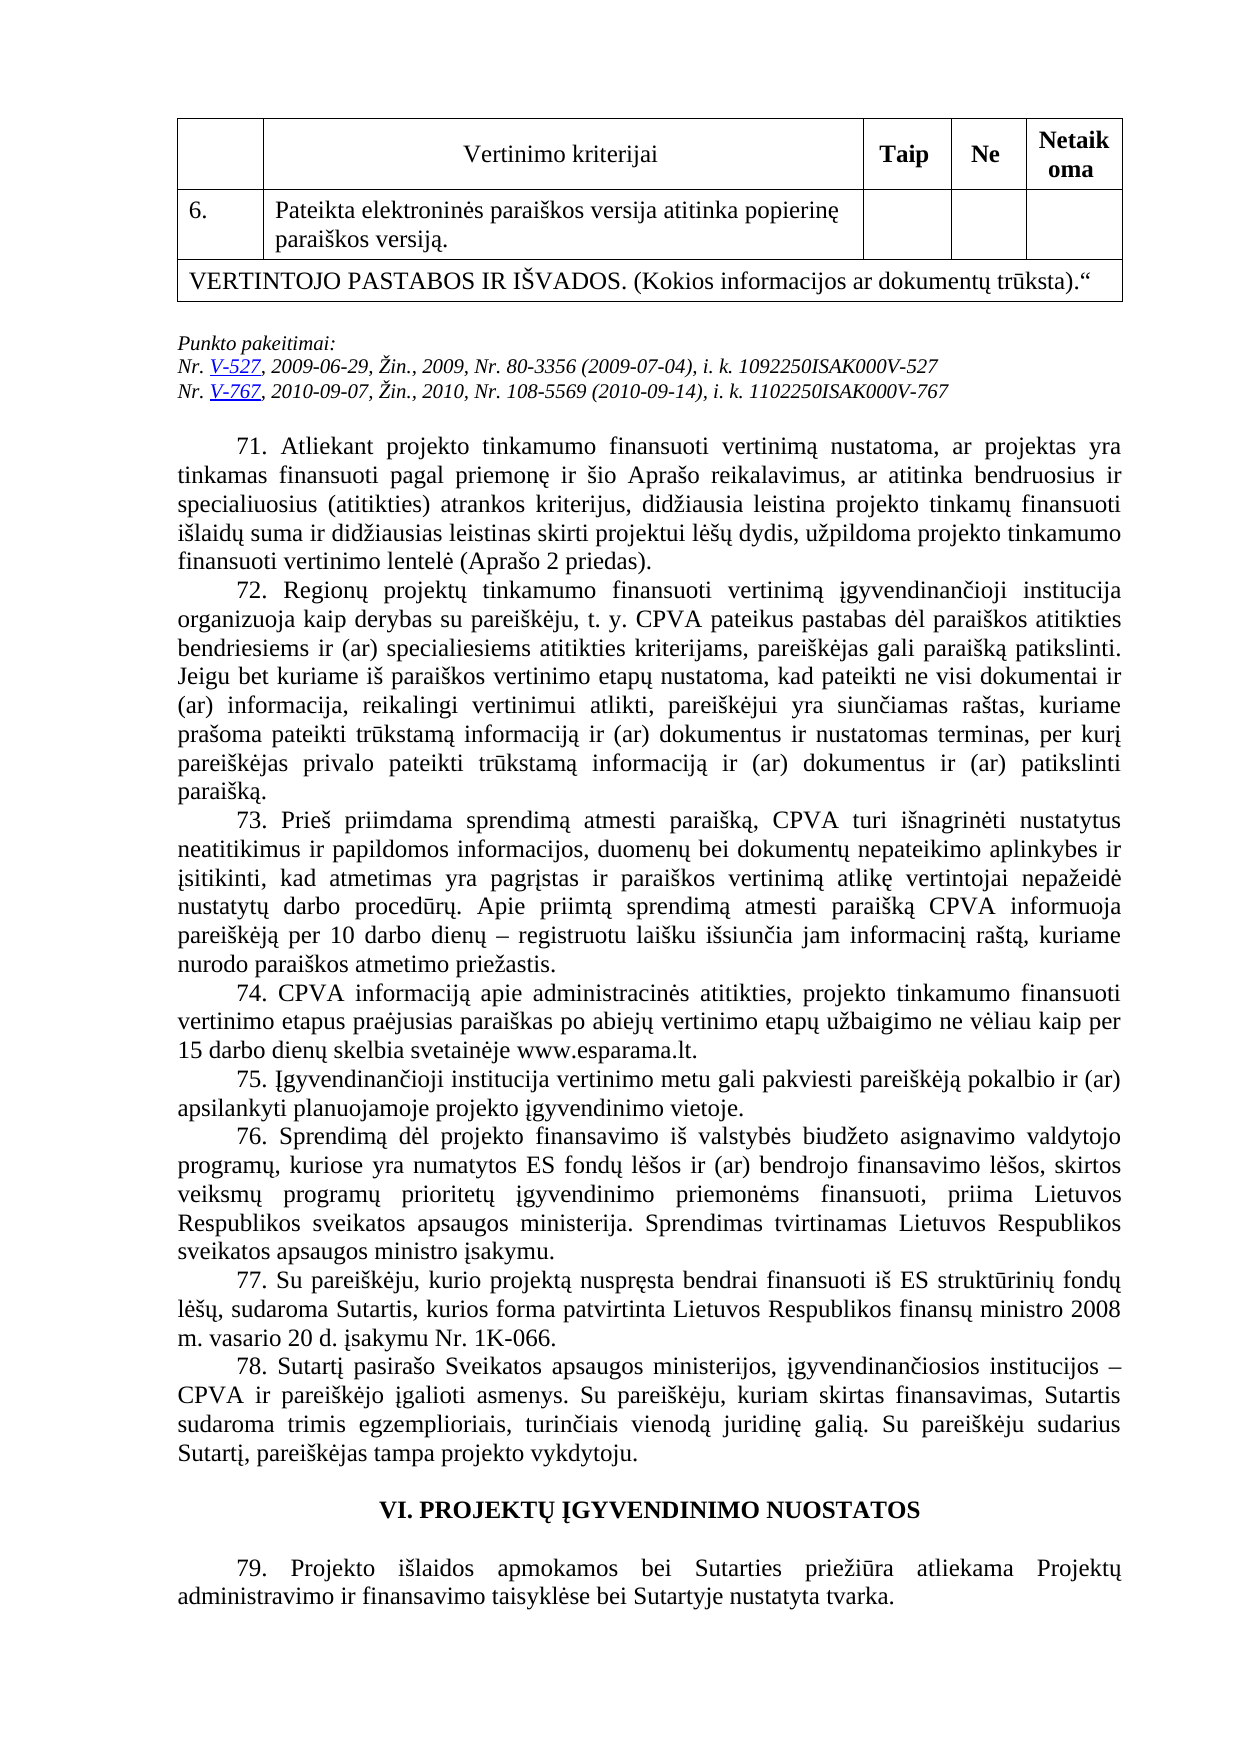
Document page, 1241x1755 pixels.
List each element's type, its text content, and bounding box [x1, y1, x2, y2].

text 77. Su pareiškėju, kurio projektą nuspręsta bendrai finansuoti iš ES struktūrinių fondų lėšų, sudaroma Sutartis, kurios forma patvirtinta Lietuvos Respublikos finansų ministro 2008 m. vasario 20 d. įsakymu Nr. 1K-066. [177, 1265, 1122, 1351]
text 75. Įgyvendinančioji institucija vertinimo metu gali pakviesti pareiškėją pokalbio ir (ar) apsilankyti planuojamoje projekto įgyvendinimo vietoje. [177, 1064, 1122, 1121]
table_cell [864, 190, 951, 259]
text VI. PROJEKTŲ ĮGYVENDINIMO NUOSTATOS [177, 1495, 1122, 1524]
text 79. Projekto išlaidos apmokamos bei Sutarties priežiūra atliekama Projektų administravimo ir finansavimo taisyklėse bei Sutartyje nustatyta tvarka. [177, 1553, 1122, 1610]
table_cell [1027, 190, 1122, 259]
table_header Netaikoma [1027, 119, 1122, 188]
text Nr. V-767, 2010-09-07, Žin., 2010, Nr. 108-5569 (2010-09-14), i. k. 1102250ISAK000V-767 [177, 378, 1122, 403]
table_header Vertinimo kriterijai [264, 119, 863, 188]
text 71. Atliekant projekto tinkamumo finansuoti vertinimą nustatoma, ar projektas yra tinkamas finansuoti pagal priemonę ir šio Aprašo reikalavimus, ar atitinka bendruosius ir specialiuosius (atitikties) atrankos kriterijus, didžiausia leistina projekto tinkamų finansuoti išlaidų suma ir didžiausias leistinas skirti projektui lėšų dydis, užpildoma projekto tinkamumo finansuoti vertinimo lentelė (Aprašo 2 priedas). [177, 431, 1122, 575]
text Nr. V-527, 2009-06-29, Žin., 2009, Nr. 80-3356 (2009-07-04), i. k. 1092250ISAK000V-527 [177, 354, 1122, 378]
text 74. CPVA informaciją apie administracinės atitikties, projekto tinkamumo finansuoti vertinimo etapus praėjusias paraiškas po abiejų vertinimo etapų užbaigimo ne vėliau kaip per 15 darbo dienų skelbia svetainėje www.esparama.lt. [177, 978, 1122, 1064]
text 78. Sutartį pasirašo Sveikatos apsaugos ministerijos, įgyvendinančiosios institucijos – CPVA ir pareiškėjo įgalioti asmenys. Su pareiškėju, kuriam skirtas finansavimas, Sutartis sudaroma trimis egzemplioriais, turinčiais vienodą juridinę galią. Su pareiškėju sudarius Sutartį, pareiškėjas tampa projekto vykdytoju. [177, 1351, 1122, 1466]
text Punkto pakeitimai: [177, 330, 1122, 354]
table_cell Pateikta elektroninės paraiškos versija atitinka popierinę paraiškos versiją. [264, 190, 863, 259]
table_header [178, 119, 263, 188]
text 72. Regionų projektų tinkamumo finansuoti vertinimą įgyvendinančioji institucija organizuoja kaip derybas su pareiškėju, t. y. CPVA pateikus pastabas dėl paraiškos atitikties bendriesiems ir (ar) specialiesiems atitikties kriterijams, pareiškėjas gali paraišką patikslinti. Jeigu bet kuriame iš paraiškos vertinimo etapų nustatoma, kad pateikti ne visi dokumentai ir (ar) informacija, reikalingi vertinimui atlikti, pareiškėjui yra siunčiamas raštas, kuriame prašoma pateikti trūkstamą informaciją ir (ar) dokumentus ir nustatomas terminas, per kurį pareiškėjas privalo pateikti trūkstamą informaciją ir (ar) dokumentus ir (ar) patikslinti paraišką. [177, 575, 1122, 805]
table_cell VERTINTOJO PASTABOS IR IŠVADOS. (Kokios informacijos ar dokumentų trūksta).“ [178, 260, 1122, 301]
text 73. Prieš priimdama sprendimą atmesti paraišką, CPVA turi išnagrinėti nustatytus neatitikimus ir papildomos informacijos, duomenų bei dokumentų nepateikimo aplinkybes ir įsitikinti, kad atmetimas yra pagrįstas ir paraiškos vertinimą atlikę vertintojai nepažeidė nustatytų darbo procedūrų. Apie priimtą sprendimą atmesti paraišką CPVA informuoja pareiškėją per 10 darbo dienų – registruotu laišku išsiunčia jam informacinį raštą, kuriame nurodo paraiškos atmetimo priežastis. [177, 805, 1122, 978]
text 76. Sprendimą dėl projekto finansavimo iš valstybės biudžeto asignavimo valdytojo programų, kuriose yra numatytos ES fondų lėšos ir (ar) bendrojo finansavimo lėšos, skirtos veiksmų programų prioritetų įgyvendinimo priemonėms finansuoti, priima Lietuvos Respublikos sveikatos apsaugos ministerija. Sprendimas tvirtinamas Lietuvos Respublikos sveikatos apsaugos ministro įsakymu. [177, 1121, 1122, 1265]
table_cell 6. [178, 190, 263, 259]
table_cell [952, 190, 1026, 259]
table_header Ne [952, 119, 1026, 188]
table_header Taip [864, 119, 951, 188]
